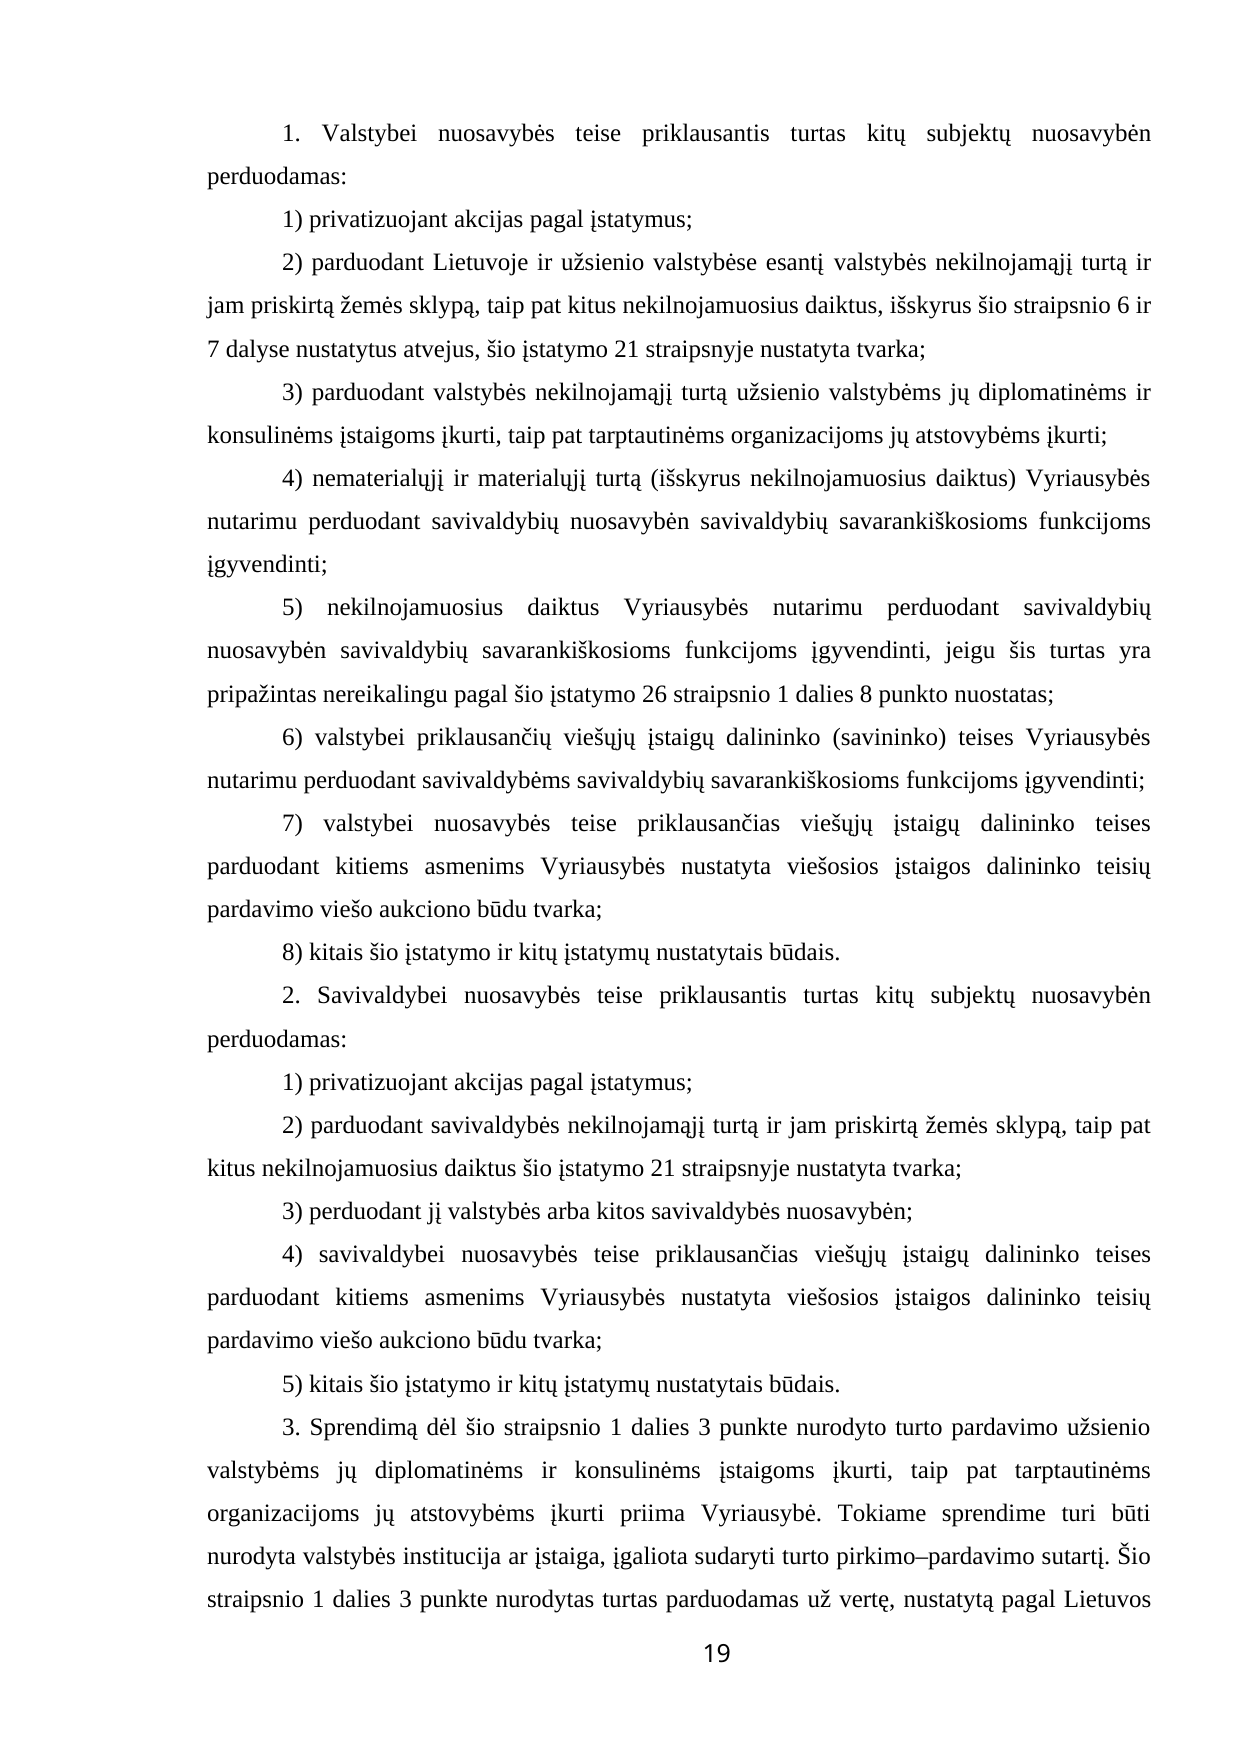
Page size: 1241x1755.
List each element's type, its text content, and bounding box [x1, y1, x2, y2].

text 1. Valstybei nuosavybės teise priklausantis turtas kitų subjektų nuosavybėn perduodamas: [207, 118, 1152, 190]
text 3) parduodant valstybės nekilnojamąjį turtą užsienio valstybėms jų diplomatinėms ir konsulinėms įstaigoms įkurti, taip pat tarptautinėms organizacijoms jų atstovybėms įkurti; [207, 377, 1152, 449]
text 3) perduodant jį valstybės arba kitos savivaldybės nuosavybėn; [207, 1196, 1152, 1225]
text 6) valstybei priklausančių viešųjų įstaigų dalininko (savininko) teises Vyriausybės nutarimu perduodant savivaldybėms savivaldybių savarankiškosioms funkcijoms įgyvendinti; [207, 722, 1152, 794]
text 4) nematerialųjį ir materialųjį turtą (išskyrus nekilnojamuosius daiktus) Vyriausybės nutarimu perduodant savivaldybių nuosavybėn savivaldybių savarankiškosioms funkcijoms įgyvendinti; [207, 463, 1152, 578]
text 2. Savivaldybei nuosavybės teise priklausantis turtas kitų subjektų nuosavybėn perduodamas: [207, 981, 1152, 1052]
text 8) kitais šio įstatymo ir kitų įstatymų nustatytais būdais. [207, 937, 1152, 966]
text 4) savivaldybei nuosavybės teise priklausančias viešųjų įstaigų dalininko teises parduodant kitiems asmenims Vyriausybės nustatyta viešosios įstaigos dalininko teisių pardavimo viešo aukciono būdu tvarka; [207, 1239, 1152, 1354]
text 5) kitais šio įstatymo ir kitų įstatymų nustatytais būdais. [207, 1369, 1152, 1397]
text 3. Sprendimą dėl šio straipsnio 1 dalies 3 punkte nurodyto turto pardavimo užsienio valstybėms jų diplomatinėms ir konsulinėms įstaigoms įkurti, taip pat tarptautinėms organizacijoms jų atstovybėms įkurti priima Vyriausybė. Tokiame sprendime turi būti nurodyta valstybės institucija ar įstaiga, įgaliota sudaryti turto pirkimo–pardavimo sutartį. Šio straipsnio 1 dalies 3 punkte nurodytas turtas parduodamas už vertę, nustatytą pagal Lietuvos [207, 1412, 1152, 1613]
text 2) parduodant savivaldybės nekilnojamąjį turtą ir jam priskirtą žemės sklypą, taip pat kitus nekilnojamuosius daiktus šio įstatymo 21 straipsnyje nustatyta tvarka; [207, 1110, 1152, 1182]
text 2) parduodant Lietuvoje ir užsienio valstybėse esantį valstybės nekilnojamąjį turtą ir jam priskirtą žemės sklypą, taip pat kitus nekilnojamuosius daiktus, išskyrus šio straipsnio 6 ir 7 dalyse nustatytus atvejus, šio įstatymo 21 straipsnyje nustatyta tvarka; [207, 247, 1152, 362]
text 1) privatizuojant akcijas pagal įstatymus; [207, 204, 1152, 233]
text 5) nekilnojamuosius daiktus Vyriausybės nutarimu perduodant savivaldybių nuosavybėn savivaldybių savarankiškosioms funkcijoms įgyvendinti, jeigu šis turtas yra pripažintas nereikalingu pagal šio įstatymo 26 straipsnio 1 dalies 8 punkto nuostatas; [207, 592, 1152, 707]
text 1) privatizuojant akcijas pagal įstatymus; [207, 1067, 1152, 1096]
text 7) valstybei nuosavybės teise priklausančias viešųjų įstaigų dalininko teises parduodant kitiems asmenims Vyriausybės nustatyta viešosios įstaigos dalininko teisių pardavimo viešo aukciono būdu tvarka; [207, 808, 1152, 923]
